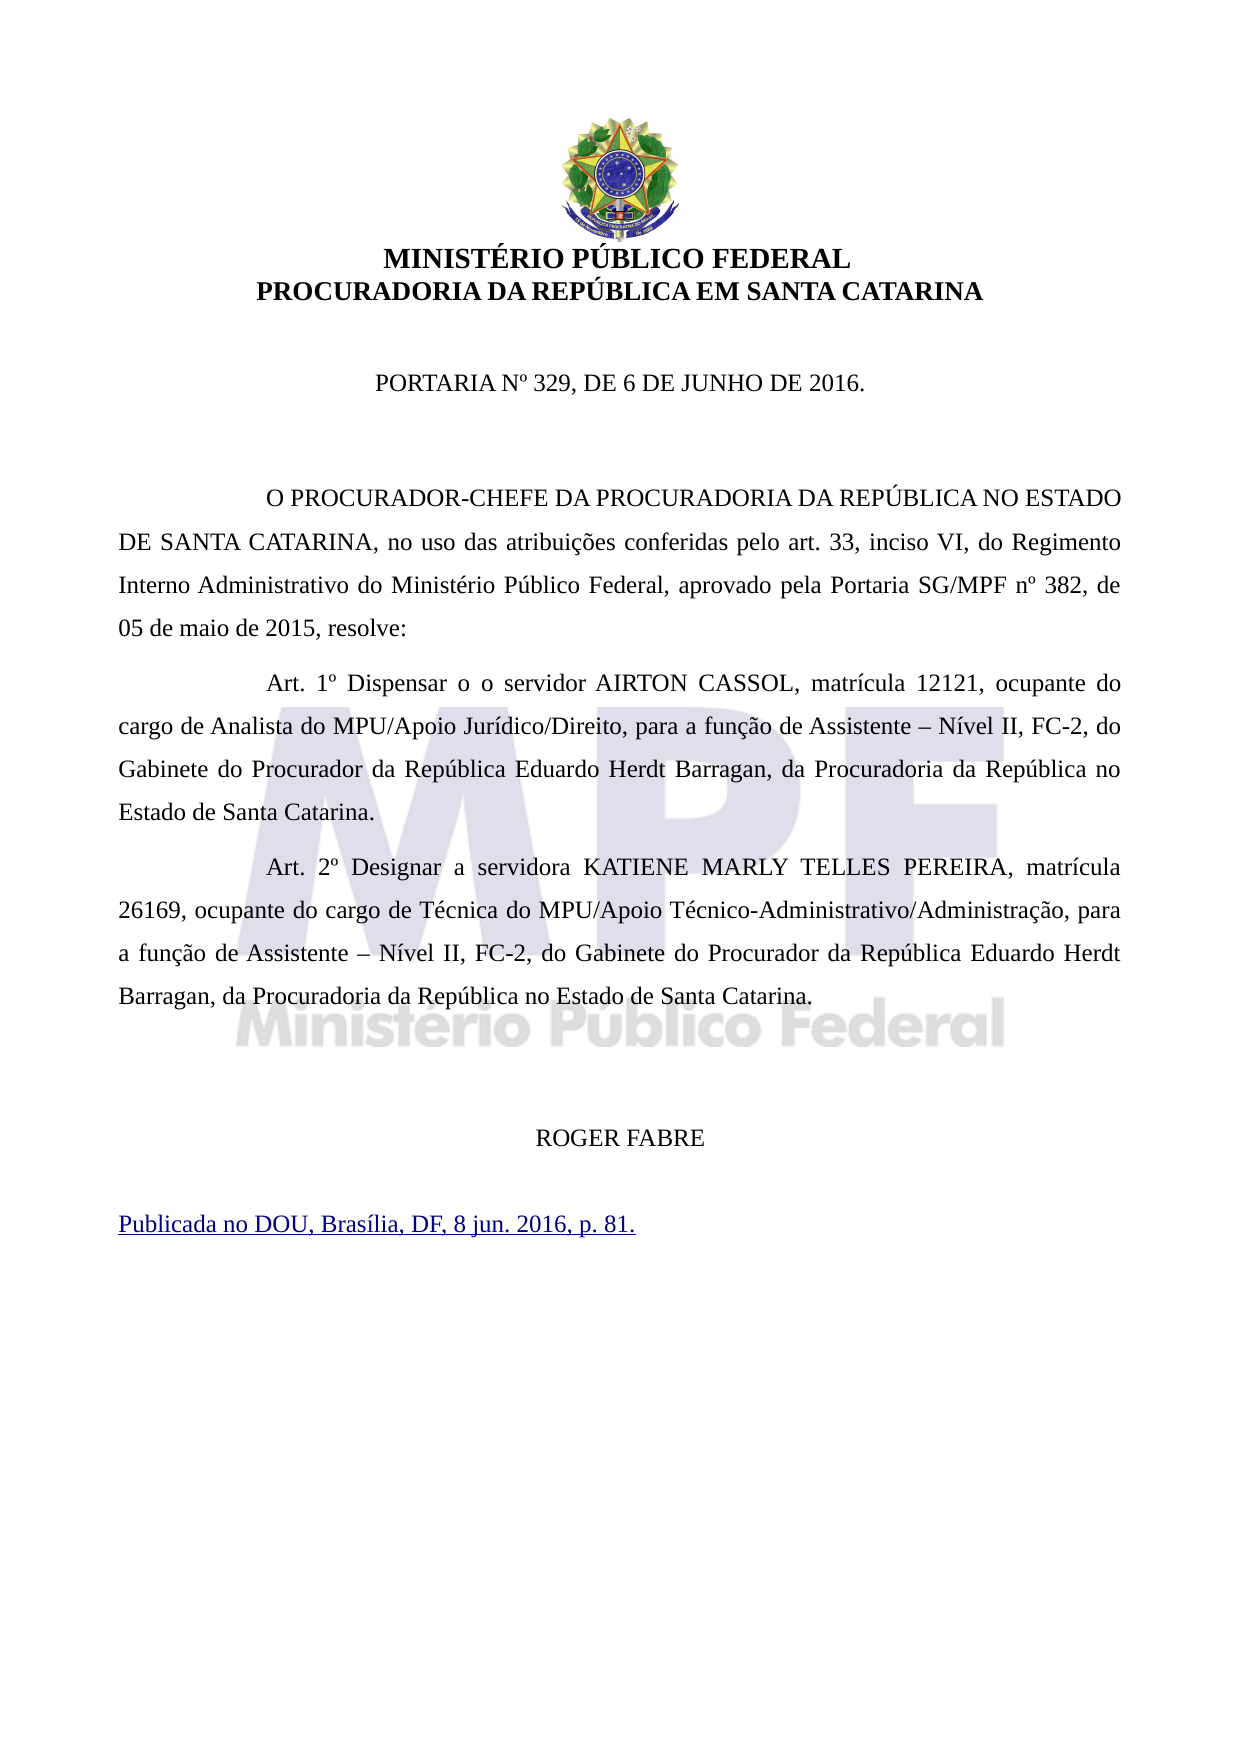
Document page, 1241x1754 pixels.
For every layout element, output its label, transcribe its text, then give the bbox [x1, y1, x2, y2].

picture [236, 826, 1004, 852]
text MINISTÉRIO PÚBLICO FEDERAL [118, 176, 1122, 275]
text PROCURADORIA DA REPÚBLICA EM SANTA CATARINA [118, 275, 1122, 306]
text Art. 1º Dispensar o o servidor AIRTON CASSOL, matrícula 12121, ocupante do cargo de Analista do MPU/Apoio Jurídico/Direito, para a função de Assistente – Nível II, FC-2, do Gabinete do Procurador da República Eduardo Herdt Barragan, da Procuradoria da República no Estado de Santa Catarina. [118, 668, 1122, 826]
text Art. 2º Designar a servidora KATIENE MARLY TELLES PEREIRA, matrícula 26169, ocupante do cargo de Técnica do MPU/Apoio Técnico-Administrativo/Administração, para a função de Assistente – Nível II, FC-2, do Gabinete do Procurador da República Eduardo Herdt Barragan, da Procuradoria da República no Estado de Santa Catarina. [118, 852, 1122, 1010]
text O PROCURADOR-CHEFE DA PROCURADORIA DA REPÚBLICA NO ESTADO DE SANTA CATARINA, no uso das atribuições conferidas pelo art. 33, inciso VI, do Regimento Interno Administrativo do Ministério Público Federal, aprovado pela Portaria SG/MPF nº 382, de 05 de maio de 2015, resolve: [118, 483, 1122, 642]
text Publicada no DOU, Brasília, DF, 8 jun. 2016, p. 81. [118, 1209, 1122, 1238]
text ROGER FABRE [118, 1123, 1122, 1151]
picture [236, 1010, 1004, 1047]
text PORTARIA Nº 329, DE 6 DE JUNHO DE 2016. [118, 368, 1122, 397]
